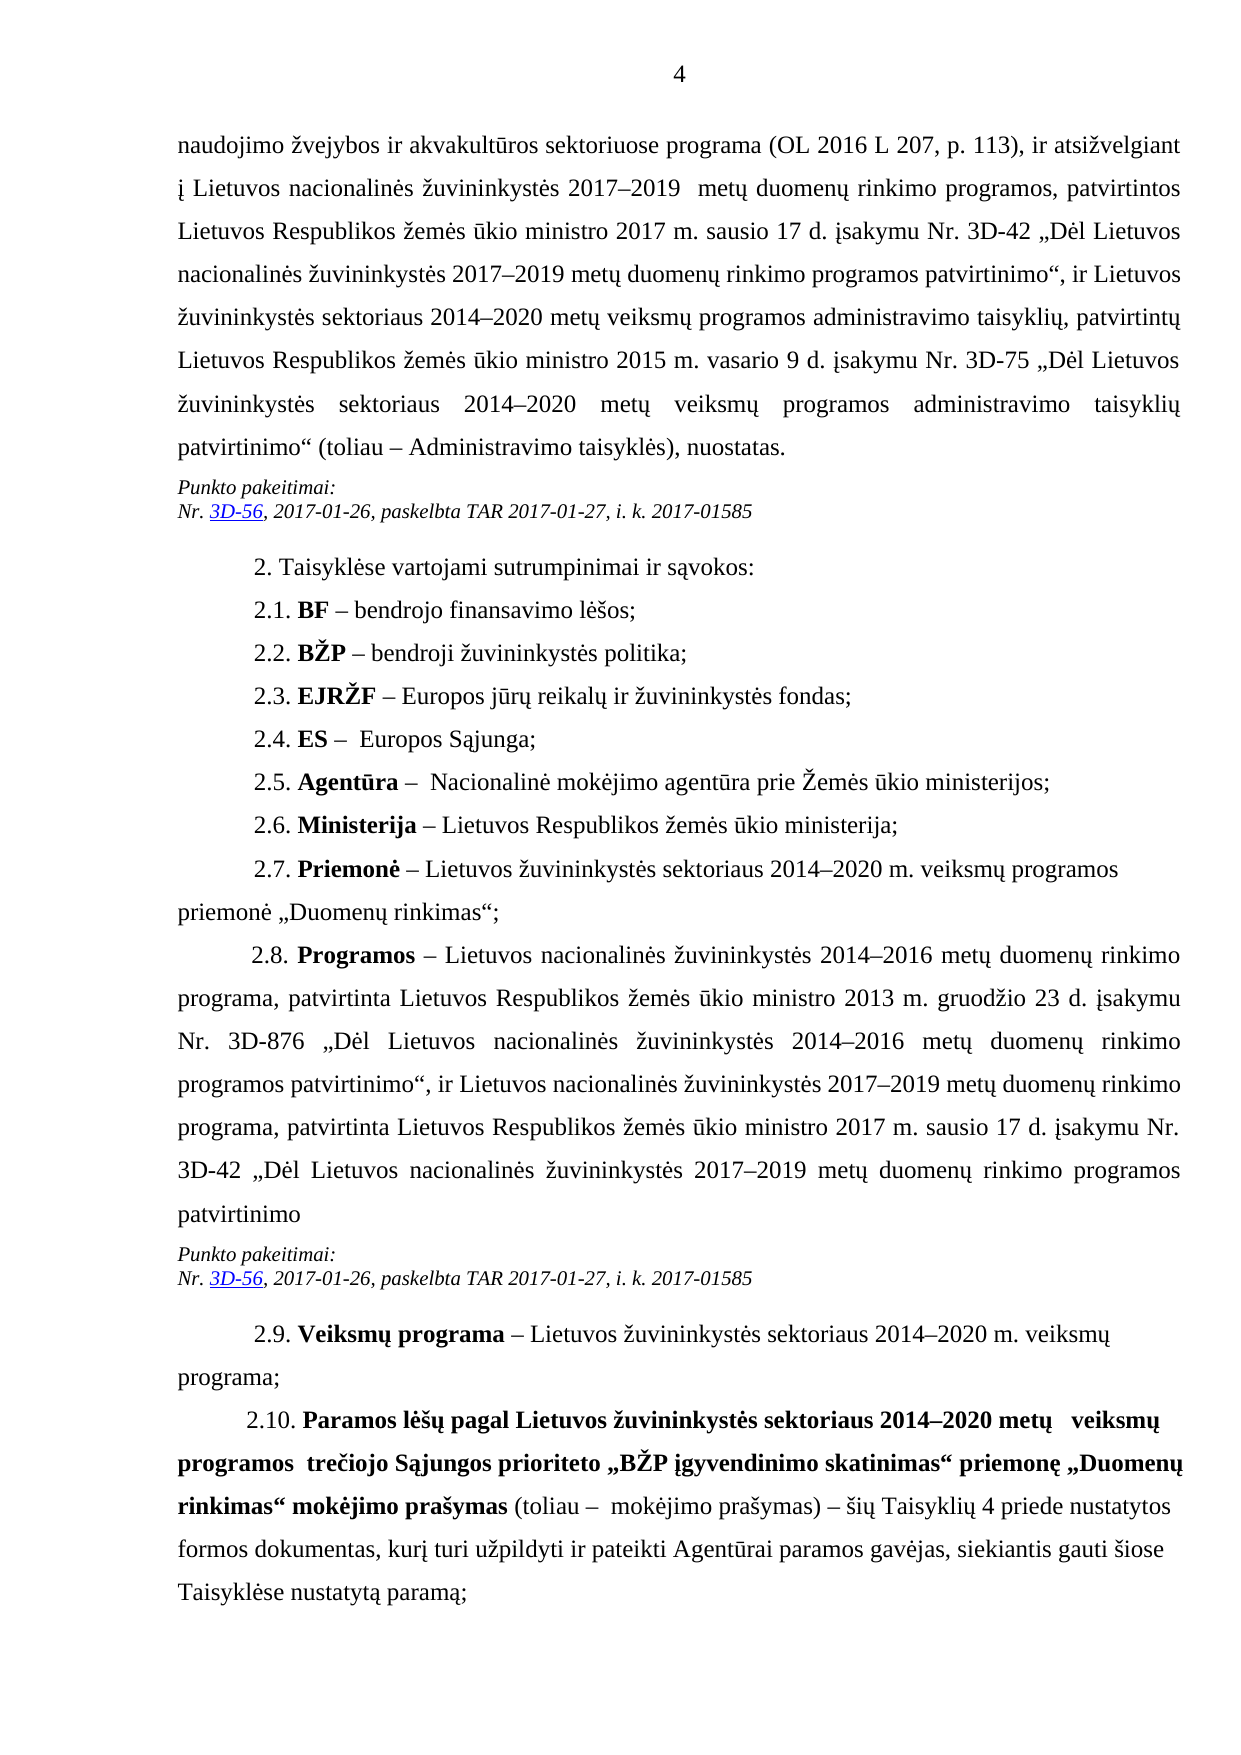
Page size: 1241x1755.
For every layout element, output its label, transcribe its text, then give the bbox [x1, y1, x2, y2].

text 2.10. Paramos lėšų pagal Lietuvos žuvininkystės sektoriaus 2014–2020 metų veiksmų programos trečiojo Sąjungos prioriteto „BŽP įgyvendinimo skatinimas“ priemonę „Duomenų rinkimas“ mokėjimo prašymas (toliau – mokėjimo prašymas) – šių Taisyklių 4 priede nustatytos formos dokumentas, kurį turi užpildyti ir pateikti Agentūrai paramos gavėjas, siekiantis gauti šiose Taisyklėse nustatytą paramą; [177, 1405, 1190, 1606]
text 2.9. Veiksmų programa – Lietuvos žuvininkystės sektoriaus 2014–2020 m. veiksmų programa; [177, 1319, 1181, 1391]
text 2.7. Priemonė – Lietuvos žuvininkystės sektoriaus 2014–2020 m. veiksmų programos priemonė „Duomenų rinkimas“; [177, 854, 1181, 926]
text Punkto pakeitimai: [177, 1242, 1181, 1266]
text 2.2. BŽP – bendroji žuvininkystės politika; [177, 638, 1181, 667]
text 2.3. EJRŽF – Europos jūrų reikalų ir žuvininkystės fondas; [177, 681, 1181, 710]
text 2.6. Ministerija – Lietuvos Respublikos žemės ūkio ministerija; [177, 811, 1181, 839]
text 2.8. Programos – Lietuvos nacionalinės žuvininkystės 2014–2016 metų duomenų rinkimo programa, patvirtinta Lietuvos Respublikos žemės ūkio ministro 2013 m. gruodžio 23 d. įsakymu Nr. 3D-876 „Dėl Lietuvos nacionalinės žuvininkystės 2014–2016 metų duomenų rinkimo programos patvirtinimo“, ir Lietuvos nacionalinės žuvininkystės 2017–2019 metų duomenų rinkimo programa, patvirtinta Lietuvos Respublikos žemės ūkio ministro 2017 m. sausio 17 d. įsakymu Nr. 3D-42 „Dėl Lietuvos nacionalinės žuvininkystės 2017–2019 metų duomenų rinkimo programos patvirtinimo [177, 940, 1181, 1227]
text Nr. 3D-56, 2017-01-26, paskelbta TAR 2017-01-27, i. k. 2017-01585 [177, 1266, 1181, 1290]
text 2.4. ES – Europos Sąjunga; [177, 724, 1181, 753]
text Nr. 3D-56, 2017-01-26, paskelbta TAR 2017-01-27, i. k. 2017-01585 [177, 499, 1181, 523]
text 2. Taisyklėse vartojami sutrumpinimai ir sąvokos: [177, 552, 1181, 581]
text naudojimo žvejybos ir akvakultūros sektoriuose programa (OL 2016 L 207, p. 113), ir atsižvelgiant į Lietuvos nacionalinės žuvininkystės 2017–2019 metų duomenų rinkimo programos, patvirtintos Lietuvos Respublikos žemės ūkio ministro 2017 m. sausio 17 d. įsakymu Nr. 3D-42 „Dėl Lietuvos nacionalinės žuvininkystės 2017–2019 metų duomenų rinkimo programos patvirtinimo“, ir Lietuvos žuvininkystės sektoriaus 2014–2020 metų veiksmų programos administravimo taisyklių, patvirtintų Lietuvos Respublikos žemės ūkio ministro 2015 m. vasario 9 d. įsakymu Nr. 3D-75 „Dėl Lietuvos žuvininkystės sektoriaus 2014–2020 metų veiksmų programos administravimo taisyklių patvirtinimo“ (toliau – Administravimo taisyklės), nuostatas. [177, 130, 1181, 461]
text 2.1. BF – bendrojo finansavimo lėšos; [177, 595, 1181, 624]
text 2.5. Agentūra – Nacionalinė mokėjimo agentūra prie Žemės ūkio ministerijos; [177, 767, 1181, 796]
text Punkto pakeitimai: [177, 475, 1181, 499]
